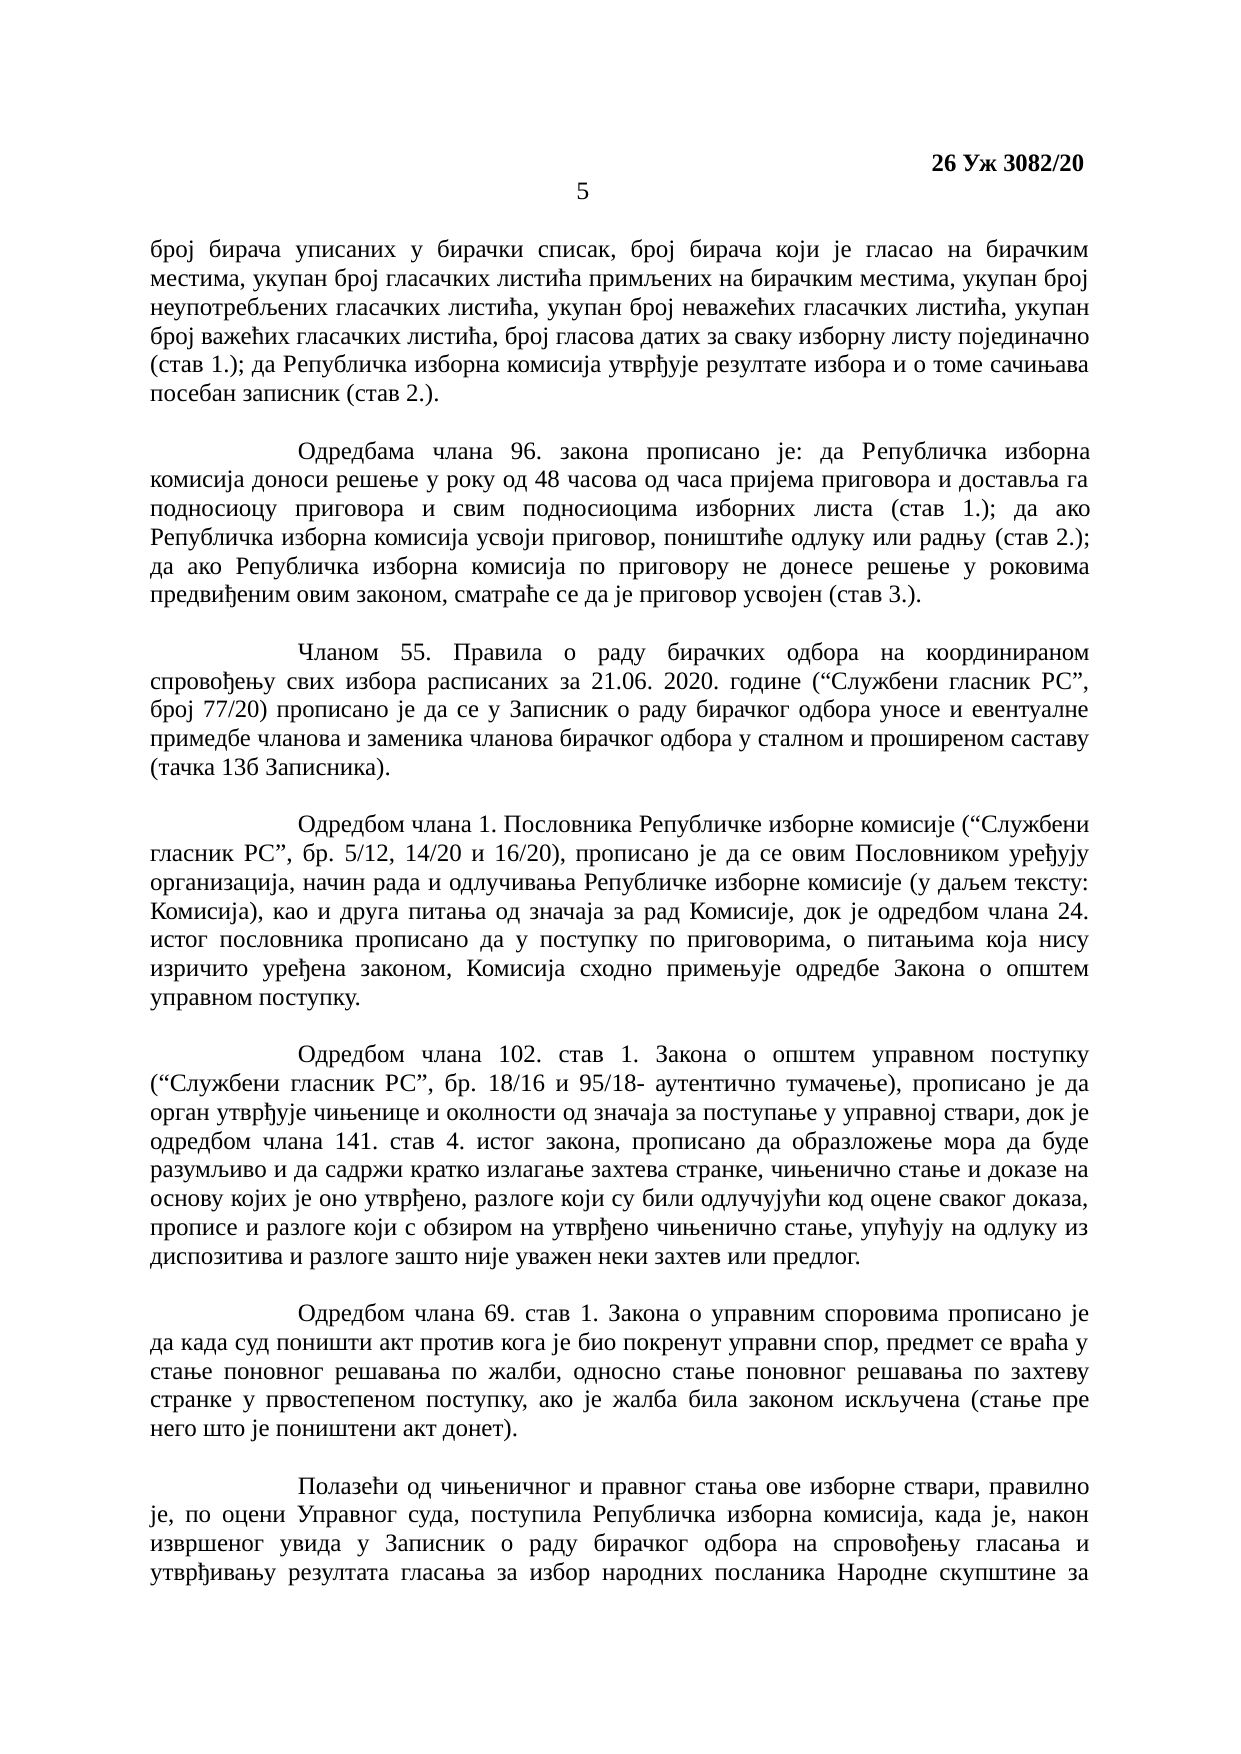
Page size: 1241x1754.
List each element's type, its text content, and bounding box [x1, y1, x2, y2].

text Полазећи од чињеничног и правног стања ове изборне ствари, правилно је, по оцени Управног суда, поступила Републичка изборна комисија, када је, након извршеног увида у Записник о раду бирачког одбора на спровођењу гласања и утврђивању резултата гласања за избор народних посланика Народне скупштине за [150, 1442, 1090, 1586]
text Чланом 55. Правила о раду бирачких одбора на координираном спровођењу свих избора расписаних за 21.06. 2020. године (“Службени гласник РС”, број 77/20) прописано је да се у Записник о раду бирачког одбора уносе и евентуалне примедбе чланова и заменика чланова бирачког одбора у сталном и проширеном саставу (тачка 13б Записника). [150, 637, 1090, 781]
text Одредбама члана 96. закона прописано је: да Републичка изборна комисија доноси решење у року од 48 часова од часа пријема приговора и доставља га подносиоцу приговора и свим подносиоцима изборних листа (став 1.); да ако Републичка изборна комисија усвоји приговор, поништиће одлуку или радњу (став 2.); да ако Републичка изборна комисија по приговору не донесе решење у роковима предвиђеним овим законом, сматраће се да је приговор усвојен (став 3.). [150, 436, 1090, 608]
text број бирача уписаних у бирачки списак, број бирача који је гласао на бирачким местима, укупан број гласачких листића примљених на бирачким местима, укупан број неупотребљених гласачких листића, укупан број неважећих гласачких листића, укупан број важећих гласачких листића, број гласова датих за сваку изборну листу појединачно (став 1.); да Републичка изборна комисија утврђује резултате избора и о томе сачињава посебан записник (став 2.). [150, 234, 1090, 407]
text Одредбом члана 69. став 1. Закона о управним споровима прописано је да када суд поништи акт против кога је био покренут управни спор, предмет се враћа у стање поновног решавања по жалби, односно стање поновног решавања по захтеву странке у првостепеном поступку, ако је жалба била законом искључена (стање пре него што је поништени акт донет). [150, 1298, 1090, 1442]
text Одредбом члана 102. став 1. Закона о општем управном поступку (“Службени гласник РС”, бр. 18/16 и 95/18- аутентично тумачење), прописано је да орган утврђује чињенице и околности од значаја за поступање у управној ствари, док је одредбом члана 141. став 4. истог закона, прописано да образложење мора да буде разумљиво и да садржи кратко излагање захтева странке, чињенично стање и доказе на основу којих је оно утврђено, разлоге који су били одлучујући код оцене сваког доказа, прописе и разлоге који с обзиром на утврђено чињенично стање, упућују на одлуку из диспозитива и разлоге зашто није уважен неки захтев или предлог. [150, 1039, 1090, 1269]
text Одредбом члана 1. Пословника Републичке изборне комисије (“Службени гласник РС”, бр. 5/12, 14/20 и 16/20), прописано је да се овим Пословником уређују организација, начин рада и одлучивања Републичке изборне комисије (у даљем тексту: Комисија), као и друга питања од значаја за рад Комисије, док је одредбом члана 24. истог пословника прописано да у поступку по приговорима, о питањима која нису изричито уређена законом, Комисија сходно примењује одредбе Закона о општем управном поступку. [150, 809, 1090, 1011]
